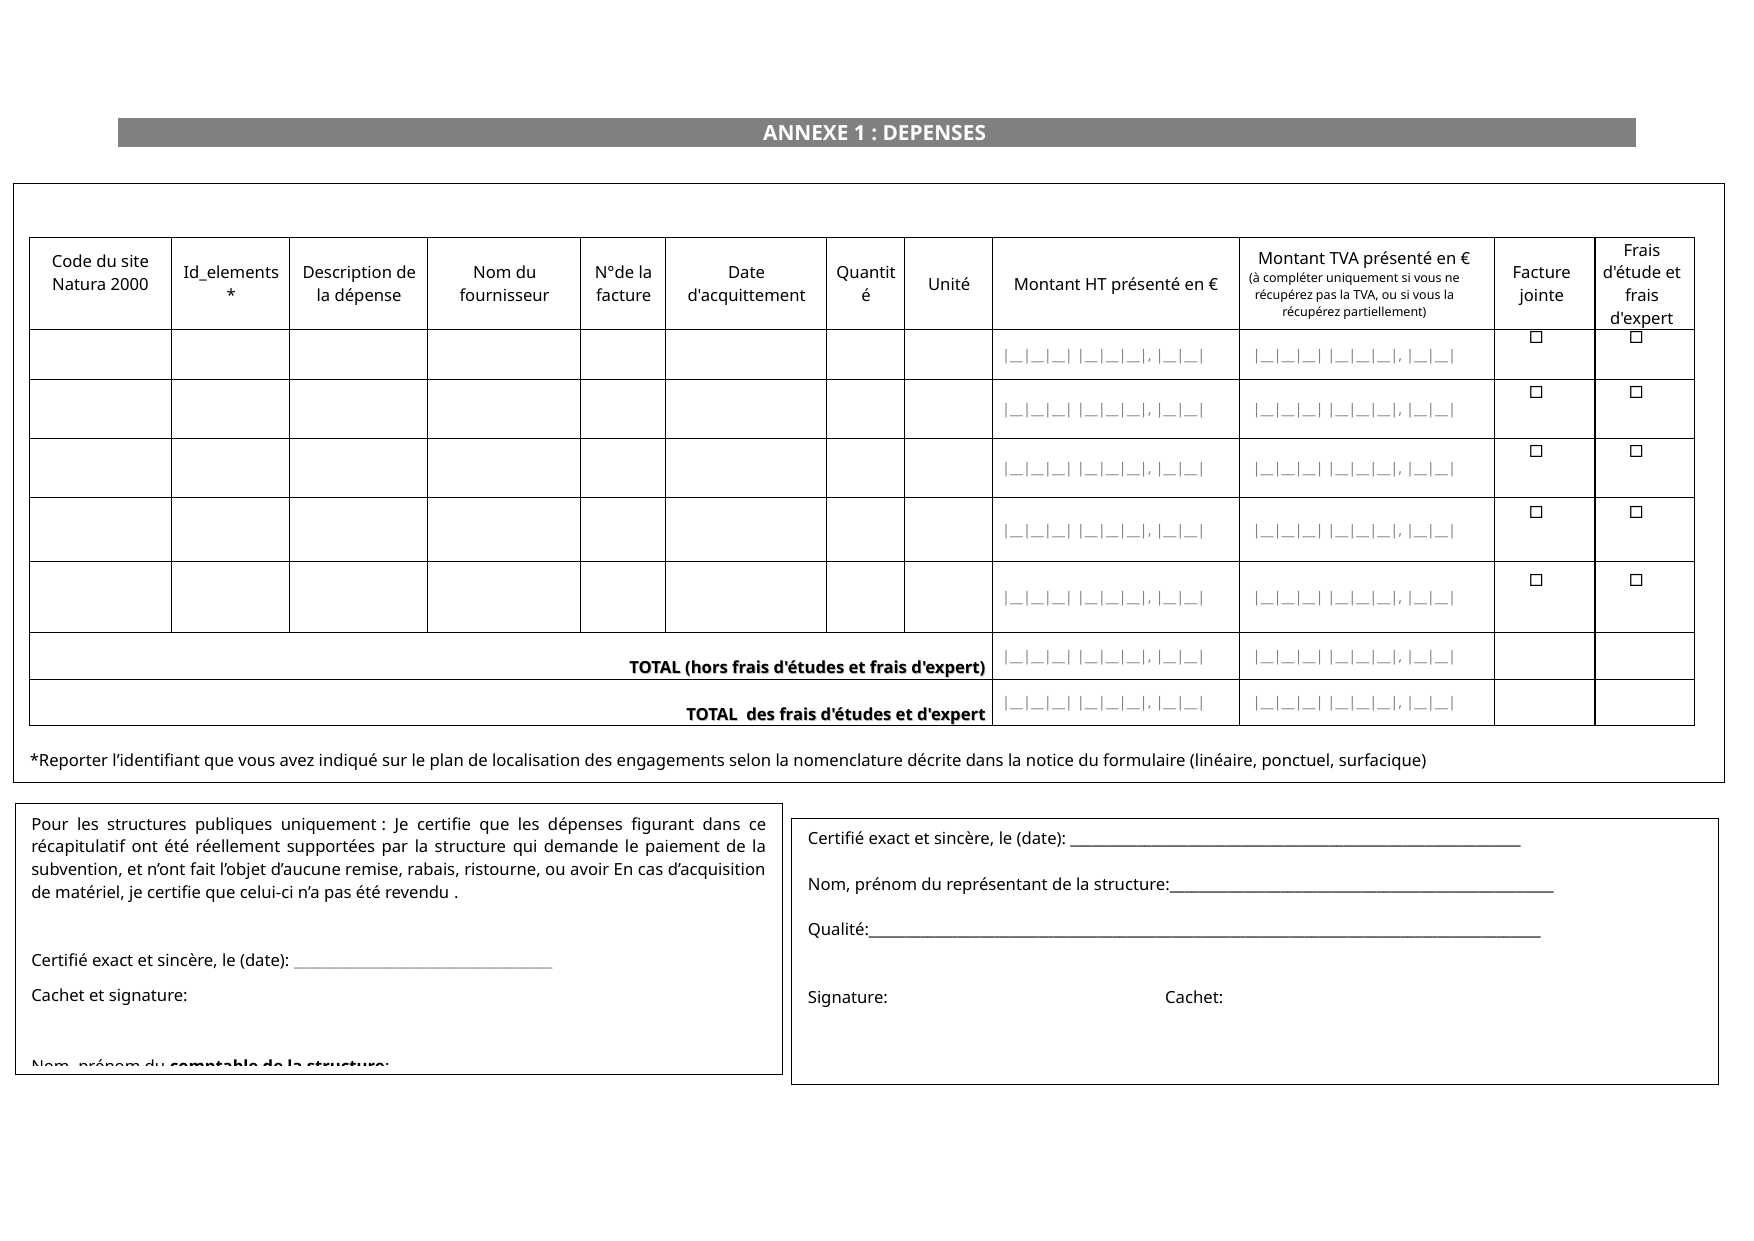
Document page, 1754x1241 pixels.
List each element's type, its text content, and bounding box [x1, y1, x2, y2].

table_cell [666, 330, 826, 379]
text Nom, prénom du comptable de la structure: ________________________ [31, 1054, 767, 1066]
table_cell |__|__|__| |__|__|__|, |__|__| [993, 380, 1239, 437]
table_header Quantité [827, 238, 904, 329]
table_cell [290, 562, 427, 632]
table_header Facture jointe [1495, 238, 1594, 329]
table_cell [290, 380, 427, 437]
table_cell ¨ [1596, 562, 1694, 632]
table_cell ¨ [1596, 330, 1694, 379]
table_cell [30, 439, 171, 497]
text Cachet et signature: [31, 984, 767, 1006]
table_cell [666, 498, 826, 561]
table_cell [290, 498, 427, 561]
table_header Unité [905, 238, 992, 329]
table_cell |__|__|__| |__|__|__|, |__|__| [993, 330, 1239, 379]
table_cell [827, 380, 904, 437]
table_cell [30, 498, 171, 561]
table_cell [172, 562, 289, 632]
table_cell ¨ [1495, 330, 1594, 379]
table_cell [172, 498, 289, 561]
table_cell [581, 380, 665, 437]
table_cell [905, 439, 992, 497]
table_header Montant HT présenté en € [993, 238, 1239, 329]
table_cell [1495, 633, 1594, 678]
table_cell |__|__|__| |__|__|__|, |__|__| [1240, 498, 1494, 561]
table_cell [827, 562, 904, 632]
table_cell [30, 562, 171, 632]
table_cell ¨ [1596, 380, 1694, 437]
table_cell |__|__|__| |__|__|__|, |__|__| [1240, 439, 1494, 497]
table_cell |__|__|__| |__|__|__|, |__|__| [993, 439, 1239, 497]
table_cell [827, 330, 904, 379]
table_cell |__|__|__| |__|__|__|, |__|__| [993, 633, 1239, 678]
table_header Description de la dépense [290, 238, 427, 329]
table_header Nom du fournisseur [428, 238, 580, 329]
table_cell [905, 380, 992, 437]
table_cell [666, 562, 826, 632]
table_cell [827, 498, 904, 561]
table_header Date d'acquittement [666, 238, 826, 329]
table_cell ¨ [1495, 439, 1594, 497]
table_cell |__|__|__| |__|__|__|, |__|__| [993, 680, 1239, 725]
table_cell [428, 498, 580, 561]
table_cell [905, 562, 992, 632]
table_cell |__|__|__| |__|__|__|, |__|__| [1240, 380, 1494, 437]
table_cell ¨ [1596, 439, 1694, 497]
table_cell [172, 330, 289, 379]
table_cell ¨ [1495, 562, 1594, 632]
table_cell [905, 330, 992, 379]
text ANNEXE 1 : DEPENSES [118, 118, 1636, 147]
table_cell [581, 330, 665, 379]
table_cell ¨ [1596, 498, 1694, 561]
table_cell TOTAL des frais d'études et d'expert [30, 680, 992, 725]
table_cell ¨ [1495, 380, 1594, 437]
table_cell [1495, 680, 1594, 725]
table_cell [428, 330, 580, 379]
table_cell [1596, 680, 1694, 725]
table_cell |__|__|__| |__|__|__|, |__|__| [1240, 680, 1494, 725]
table_cell [666, 439, 826, 497]
text Pour les structures publiques uniquement : Je certifie que les dépenses figurant dans ce récapitulatif ont été réellement supportées par la structure qui demande le paiement de la subvention, et n’ont fait l’objet d’aucune remise, rabais, ristourne, ou avoir En cas d’acquisition de matériel, je certifie que celui-ci n’a pas été revendu . [31, 812, 767, 903]
table_cell [905, 498, 992, 561]
table_cell ¨ [1495, 498, 1594, 561]
table_cell [581, 498, 665, 561]
table_cell |__|__|__| |__|__|__|, |__|__| [993, 562, 1239, 632]
table_cell |__|__|__| |__|__|__|, |__|__| [1240, 330, 1494, 379]
table_cell [581, 439, 665, 497]
table_cell [172, 439, 289, 497]
table_cell [428, 439, 580, 497]
table_header Frais d'étude et frais d'expert [1596, 238, 1694, 329]
table_cell [290, 330, 427, 379]
table_header Montant TVA présenté en € (à compléter uniquement si vous ne récupérez pas la TVA, ou si vous la récupérez partiellement) [1240, 238, 1494, 329]
table_cell [30, 380, 171, 437]
table_header Code du site Natura 2000 [30, 238, 171, 329]
table_cell [1596, 633, 1694, 678]
table_cell [827, 439, 904, 497]
table_header N°de la facture [581, 238, 665, 329]
table_cell [172, 380, 289, 437]
table_cell [290, 439, 427, 497]
table_header Id_elements* [172, 238, 289, 329]
text Certifié exact et sincère, le (date): ___________________________________ [31, 948, 767, 971]
table_cell |__|__|__| |__|__|__|, |__|__| [1240, 562, 1494, 632]
table_cell |__|__|__| |__|__|__|, |__|__| [1240, 633, 1494, 678]
text *Reporter l’identifiant que vous avez indiqué sur le plan de localisation des engagements selon la nomenclature décrite dans la notice du formulaire (linéaire, ponctuel, surfacique) [29, 749, 1683, 771]
table_cell |__|__|__| |__|__|__|, |__|__| [993, 498, 1239, 561]
table_cell [428, 562, 580, 632]
table_cell [581, 562, 665, 632]
table_cell [30, 330, 171, 379]
table_cell [666, 380, 826, 437]
table_cell TOTAL (hors frais d'études et frais d'expert) [30, 633, 992, 678]
table_cell [428, 380, 580, 437]
